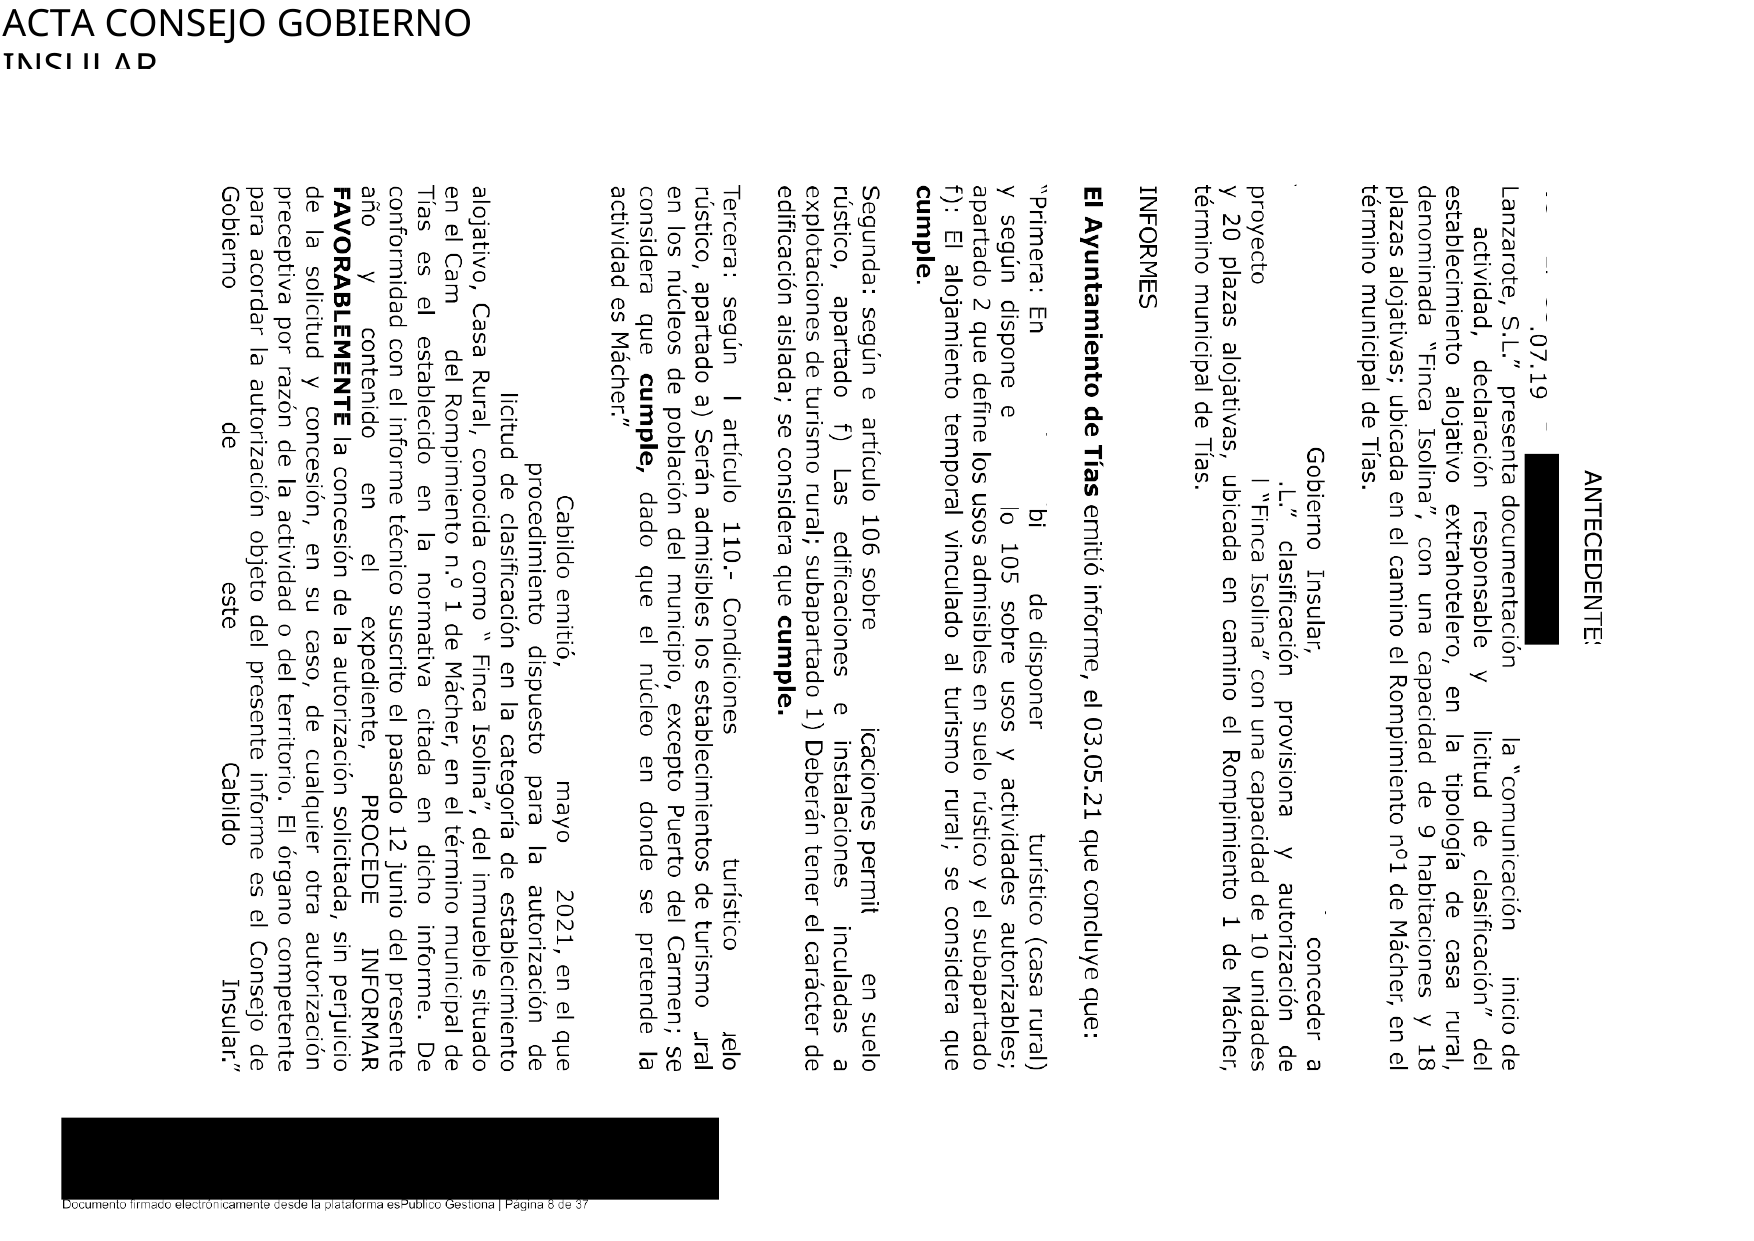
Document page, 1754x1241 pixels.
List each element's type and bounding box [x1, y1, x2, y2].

picture [611, 185, 742, 1040]
picture [1080, 659, 1098, 679]
picture [912, 184, 1048, 1070]
picture [857, 842, 875, 868]
picture [1139, 280, 1157, 308]
picture [722, 1038, 736, 1050]
picture [773, 186, 881, 731]
picture [222, 185, 575, 1072]
picture [1084, 563, 1104, 575]
picture [1084, 845, 1097, 856]
picture [1084, 770, 1102, 782]
picture [1084, 1003, 1097, 1015]
picture [1084, 542, 1102, 560]
picture [1084, 718, 1102, 730]
picture [861, 733, 875, 757]
picture [861, 777, 875, 830]
picture [1585, 564, 1602, 579]
picture [639, 1058, 653, 1069]
picture [1139, 214, 1157, 243]
picture [1084, 907, 1098, 918]
picture [1084, 592, 1102, 626]
picture [1084, 520, 1098, 539]
picture [1079, 988, 1098, 1000]
picture [1084, 505, 1098, 517]
picture [694, 1043, 708, 1063]
picture [805, 741, 880, 1071]
picture [1084, 880, 1098, 905]
picture [1140, 197, 1157, 211]
picture [861, 759, 879, 775]
picture [1084, 859, 1098, 871]
picture [1079, 830, 1098, 842]
picture [861, 870, 875, 899]
picture [1084, 755, 1102, 768]
picture [1080, 202, 1103, 436]
picture [1357, 185, 1547, 1070]
picture [1084, 445, 1104, 496]
picture [666, 1047, 681, 1071]
picture [1584, 596, 1602, 644]
picture [1084, 733, 1102, 745]
picture [1079, 940, 1098, 979]
picture [63, 1200, 588, 1211]
picture [1084, 628, 1098, 657]
picture [1140, 245, 1157, 277]
picture [1084, 1017, 1098, 1029]
picture [1084, 793, 1102, 805]
picture [1190, 184, 1326, 1071]
